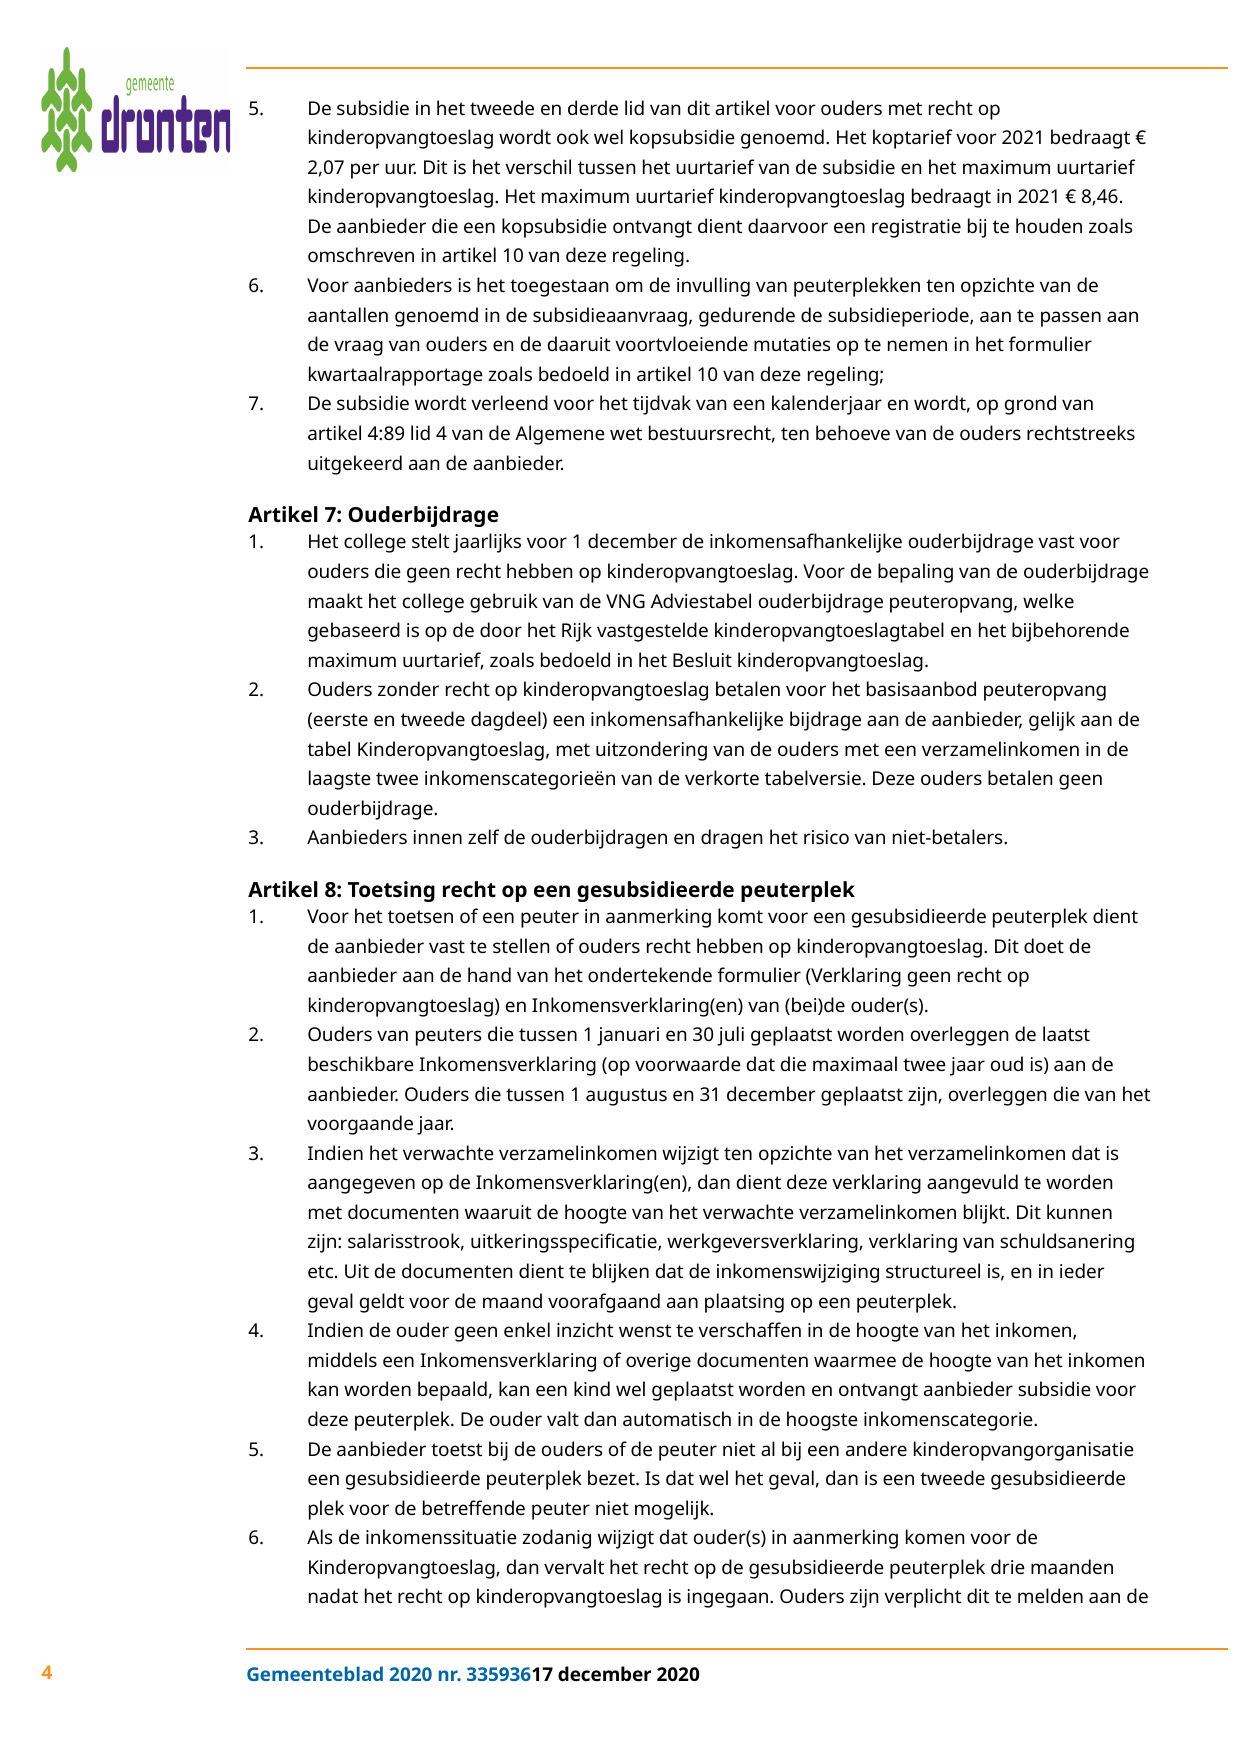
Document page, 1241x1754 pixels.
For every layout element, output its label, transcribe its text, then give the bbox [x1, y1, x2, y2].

list Indien de ouder geen enkel inzicht wenst te verschaffen in de hoogte van het inkomen, middels een Inkomensverklaring of overige documenten waarmee de hoogte van het inkomen kan worden bepaald, kan een kind wel geplaatst worden en ontvangt aanbieder subsidie voor deze peuterplek. De ouder valt dan automatisch in de hoogste inkomenscategorie. [248, 1317, 1152, 1432]
list Indien het verwachte verzamelinkomen wijzigt ten opzichte van het verzamelinkomen dat is aangegeven op de Inkomensverklaring(en), dan dient deze verklaring aangevuld te worden met documenten waaruit de hoogte van het verwachte verzamelinkomen blijkt. Dit kunnen zijn: salarisstrook, uitkeringsspecificatie, werkgeversverklaring, verklaring van schuldsanering etc. Uit de documenten dient te blijken dat de inkomenswijziging structureel is, en in ieder geval geldt voor de maand voorafgaand aan plaatsing op een peuterplek. [248, 1140, 1152, 1314]
text Artikel 7: Ouderbijdrage [248, 500, 1152, 529]
list Als de inkomenssituatie zodanig wijzigt dat ouder(s) in aanmerking komen voor de Kinderopvangtoeslag, dan vervalt het recht op de gesubsidieerde peuterplek drie maanden nadat het recht op kinderopvangtoeslag is ingegaan. Ouders zijn verplicht dit te melden aan de [248, 1524, 1152, 1609]
list Voor aanbieders is het toegestaan om de invulling van peuterplekken ten opzichte van de aantallen genoemd in de subsidieaanvraag, gedurende de subsidieperiode, aan te passen aan de vraag van ouders en de daaruit voortvloeiende mutaties op te nemen in het formulier kwartaalrapportage zoals bedoeld in artikel 10 van deze regeling; [248, 272, 1152, 387]
list De subsidie wordt verleend voor het tijdvak van een kalenderjaar en wordt, op grond van artikel 4:89 lid 4 van de Algemene wet bestuursrecht, ten behoeve van de ouders rechtstreeks uitgekeerd aan de aanbieder. [248, 391, 1152, 476]
list Het college stelt jaarlijks voor 1 december de inkomensafhankelijke ouderbijdrage vast voor ouders die geen recht hebben op kinderopvangtoeslag. Voor de bepaling van de ouderbijdrage maakt het college gebruik van de VNG Adviestabel ouderbijdrage peuteropvang, welke gebaseerd is op de door het Rijk vastgestelde kinderopvangtoeslagtabel en het bijbehorende maximum uurtarief, zoals bedoeld in het Besluit kinderopvangtoeslag. [248, 529, 1152, 673]
text Artikel 8: Toetsing recht op een gesubsidieerde peuterplek [248, 875, 1152, 903]
list Aanbieders innen zelf de ouderbijdragen en dragen het risico van niet-betalers. [248, 824, 1152, 850]
picture [41, 47, 231, 172]
list Ouders van peuters die tussen 1 januari en 30 juli geplaatst worden overleggen de laatst beschikbare Inkomensverklaring (op voorwaarde dat die maximaal twee jaar oud is) aan de aanbieder. Ouders die tussen 1 augustus en 31 december geplaatst zijn, overleggen die van het voorgaande jaar. [248, 1022, 1152, 1136]
list De subsidie in het tweede en derde lid van dit artikel voor ouders met recht op kinderopvangtoeslag wordt ook wel kopsubsidie genoemd. Het koptarief voor 2021 bedraagt € 2,07 per uur. Dit is het verschil tussen het uurtarief van de subsidie en het maximum uurtarief kinderopvangtoeslag. Het maximum uurtarief kinderopvangtoeslag bedraagt in 2021 € 8,46. De aanbieder die een kopsubsidie ontvangt dient daarvoor een registratie bij te houden zoals omschreven in artikel 10 van deze regeling. [248, 95, 1152, 268]
list Voor het toetsen of een peuter in aanmerking komt voor een gesubsidieerde peuterplek dient de aanbieder vast te stellen of ouders recht hebben op kinderopvangtoeslag. Dit doet de aanbieder aan de hand van het ondertekende formulier (Verklaring geen recht op kinderopvangtoeslag) en Inkomensverklaring(en) van (bei)de ouder(s). [248, 903, 1152, 1018]
list De aanbieder toetst bij de ouders of de peuter niet al bij een andere kinderopvangorganisatie een gesubsidieerde peuterplek bezet. Is dat wel het geval, dan is een tweede gesubsidieerde plek voor de betreffende peuter niet mogelijk. [248, 1436, 1152, 1521]
list Ouders zonder recht op kinderopvangtoeslag betalen voor het basisaanbod peuteropvang (eerste en tweede dagdeel) een inkomensafhankelijke bijdrage aan de aanbieder, gelijk aan de tabel Kinderopvangtoeslag, met uitzondering van de ouders met een verzamelinkomen in de laagste twee inkomenscategorieën van de verkorte tabelversie. Deze ouders betalen geen ouderbijdrage. [248, 677, 1152, 821]
